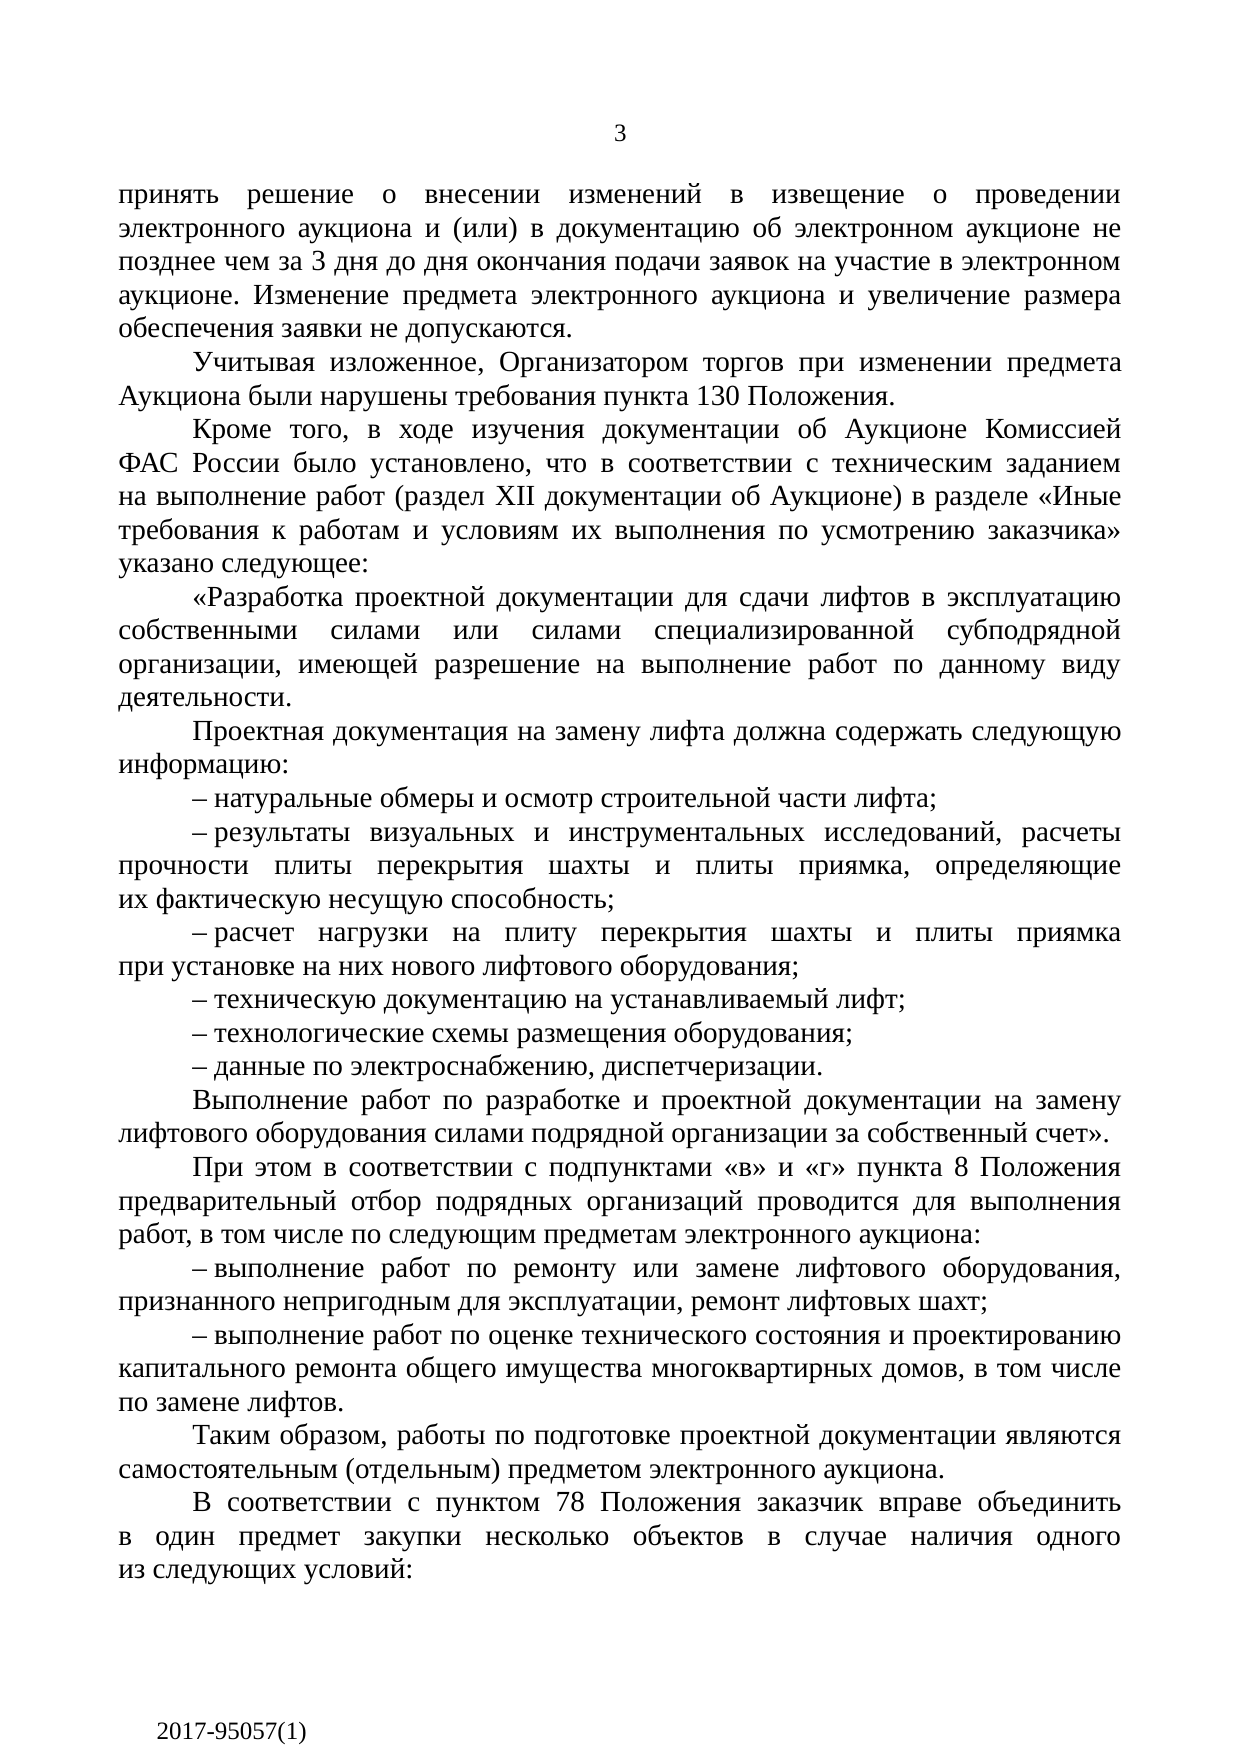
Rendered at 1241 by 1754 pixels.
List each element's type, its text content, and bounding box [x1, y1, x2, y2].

text – технологические схемы размещения оборудования; [118, 1015, 1122, 1048]
text Кроме того, в ходе изучения документации об Аукционе Комиссией ФАС России было установлено, что в соответствии с техническим заданием на выполнение работ (раздел XII документации об Аукционе) в разделе «Иные требования к работам и условиям их выполнения по усмотрению заказчика» указано следующее: [118, 411, 1122, 579]
text При этом в соответствии с подпунктами «в» и «г» пункта 8 Положения предварительный отбор подрядных организаций проводится для выполнения работ, в том числе по следующим предметам электронного аукциона: [118, 1149, 1122, 1250]
text – натуральные обмеры и осмотр строительной части лифта; [118, 780, 1122, 814]
text В соответствии с пунктом 78 Положения заказчик вправе объединить в один предмет закупки несколько объектов в случае наличия одного из следующих условий: [118, 1484, 1122, 1585]
text – результаты визуальных и инструментальных исследований, расчеты прочности плиты перекрытия шахты и плиты приямка, определяющие их фактическую несущую способность; [118, 814, 1122, 914]
text Проектная документация на замену лифта должна содержать следующую информацию: [118, 713, 1122, 780]
text – выполнение работ по ремонту или замене лифтового оборудования, признанного непригодным для эксплуатации, ремонт лифтовых шахт; [118, 1250, 1122, 1317]
text Выполнение работ по разработке и проектной документации на замену лифтового оборудования силами подрядной организации за собственный счет». [118, 1082, 1122, 1149]
text Таким образом, работы по подготовке проектной документации являются самостоятельным (отдельным) предметом электронного аукциона. [118, 1417, 1122, 1484]
text принять решение о внесении изменений в извещение о проведении электронного аукциона и (или) в документацию об электронном аукционе не позднее чем за 3 дня до дня окончания подачи заявок на участие в электронном аукционе. Изменение предмета электронного аукциона и увеличение размера обеспечения заявки не допускаются. [118, 176, 1122, 344]
text – выполнение работ по оценке технического состояния и проектированию капитального ремонта общего имущества многоквартирных домов, в том числе по замене лифтов. [118, 1317, 1122, 1417]
text – расчет нагрузки на плиту перекрытия шахты и плиты приямка при установке на них нового лифтового оборудования; [118, 914, 1122, 981]
text «Разработка проектной документации для сдачи лифтов в эксплуатацию собственными силами или силами специализированной субподрядной организации, имеющей разрешение на выполнение работ по данному виду деятельности. [118, 579, 1122, 713]
text – данные по электроснабжению, диспетчеризации. [118, 1048, 1122, 1082]
text Учитывая изложенное, Организатором торгов при изменении предмета Аукциона были нарушены требования пункта 130 Положения. [118, 344, 1122, 411]
text – техническую документацию на устанавливаемый лифт; [118, 981, 1122, 1015]
